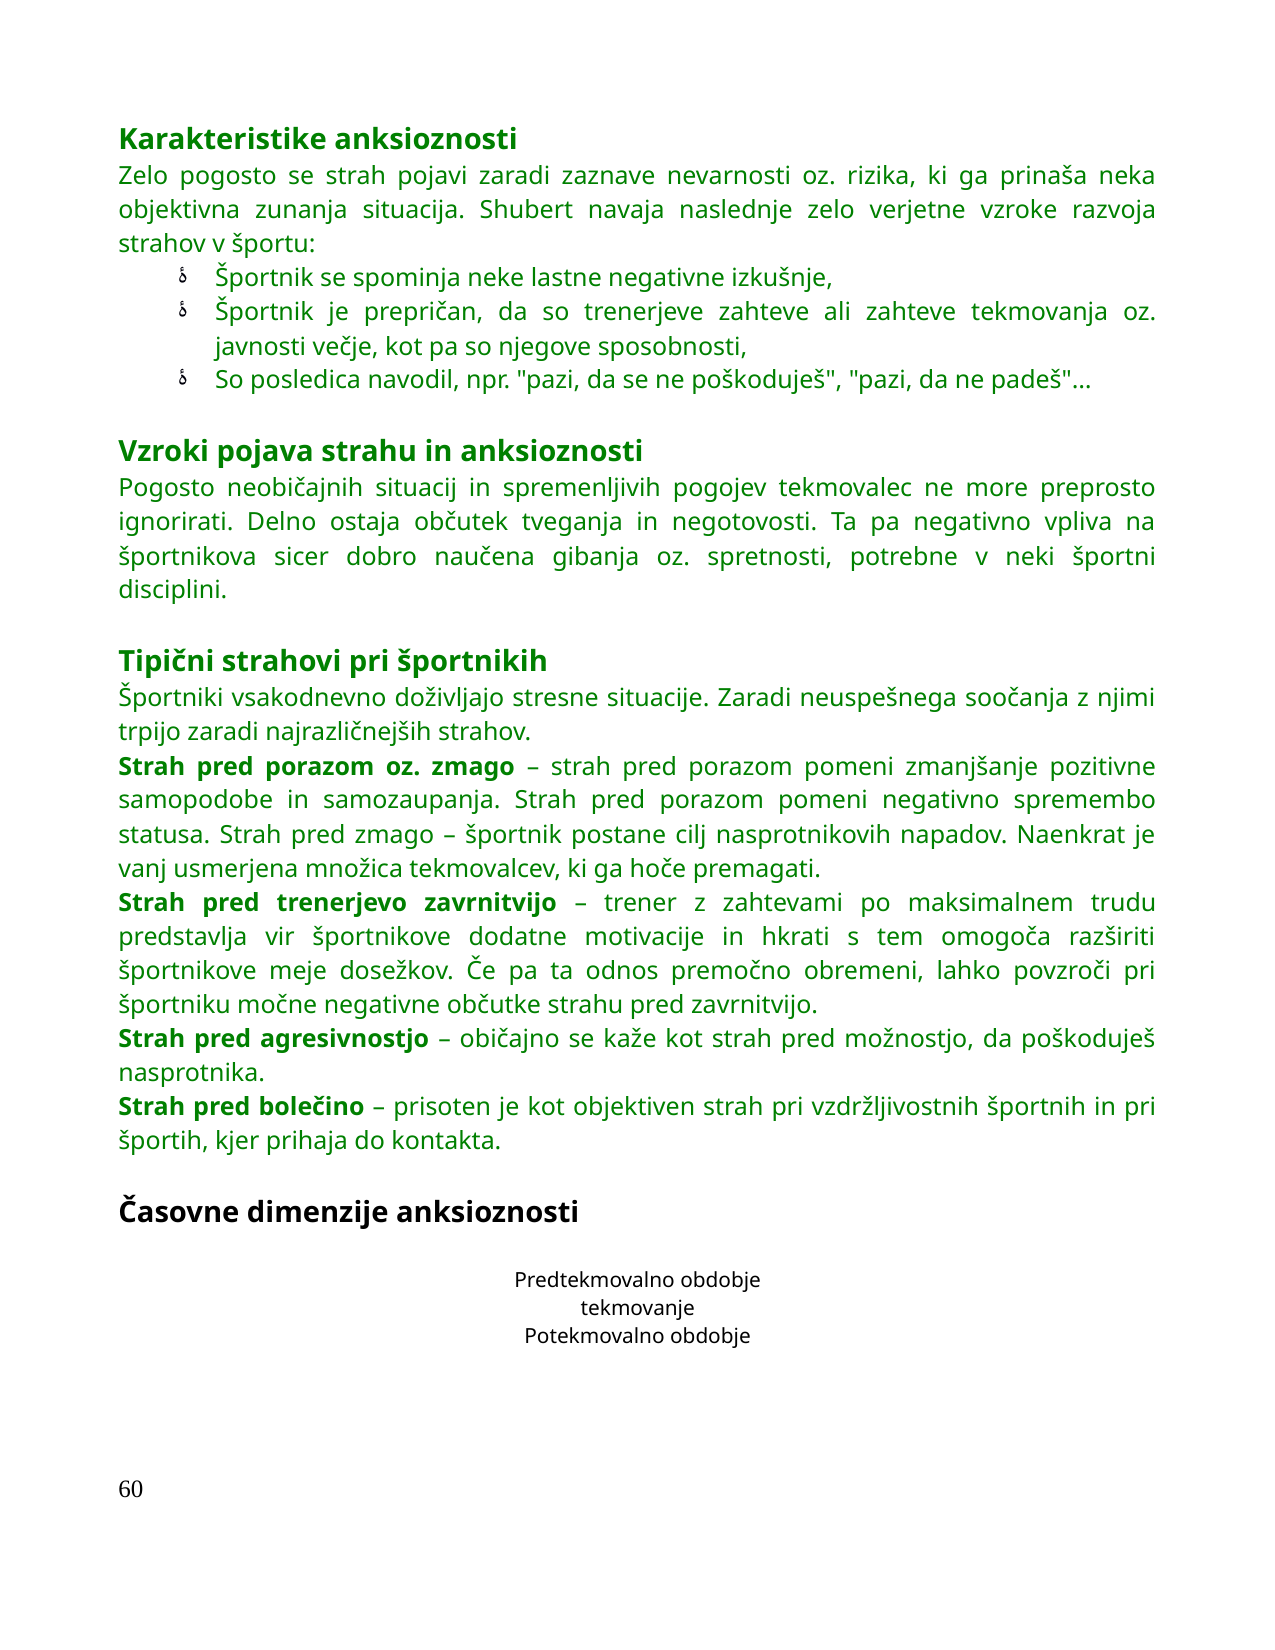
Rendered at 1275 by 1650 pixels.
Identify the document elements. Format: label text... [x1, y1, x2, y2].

list Športnik se spominja neke lastne negativne izkušnje, [177, 260, 1157, 294]
list Športnik je prepričan, da so trenerjeve zahteve ali zahteve tekmovanja oz. javnosti večje, kot pa so njegove sposobnosti, [177, 294, 1157, 362]
text Strah pred bolečino – prisoten je kot objektiven strah pri vzdržljivostnih športnih in pri športih, kjer prihaja do kontakta. [118, 1089, 1157, 1157]
text Strah pred agresivnostjo – običajno se kaže kot strah pred možnostjo, da poškoduješ nasprotnika. [118, 1021, 1157, 1089]
text tekmovanje [118, 1293, 1157, 1322]
text Zelo pogosto se strah pojavi zaradi zaznave nevarnosti oz. rizika, ki ga prinaša neka objektivna zunanja situacija. Shubert navaja naslednje zelo verjetne vzroke razvoja strahov v športu: [118, 158, 1157, 260]
text Tipični strahovi pri športnikih [118, 640, 1157, 680]
text Predtekmovalno obdobje [118, 1265, 1157, 1293]
text Športniki vsakodnevno doživljajo stresne situacije. Zaradi neuspešnega soočanja z njimi trpijo zaradi najrazličnejših strahov. [118, 680, 1157, 748]
list So posledica navodil, npr. "pazi, da se ne poškoduješ", "pazi, da ne padeš"… [177, 362, 1157, 396]
text Strah pred trenerjevo zavrnitvijo – trener z zahtevami po maksimalnem trudu predstavlja vir športnikove dodatne motivacije in hkrati s tem omogoča razširiti športnikove meje dosežkov. Če pa ta odnos premočno obremeni, lahko povzroči pri športniku močne negativne občutke strahu pred zavrnitvijo. [118, 884, 1157, 1021]
text Časovne dimenzije anksioznosti [118, 1191, 1157, 1231]
text Potekmovalno obdobje [118, 1322, 1157, 1350]
text Vzroki pojava strahu in anksioznosti [118, 430, 1157, 470]
text Pogosto neobičajnih situacij in spremenljivih pogojev tekmovalec ne more preprosto ignorirati. Delno ostaja občutek tveganja in negotovosti. Ta pa negativno vpliva na športnikova sicer dobro naučena gibanja oz. spretnosti, potrebne v neki športni disciplini. [118, 470, 1157, 606]
text Karakteristike anksioznosti [118, 118, 1157, 158]
text Strah pred porazom oz. zmago – strah pred porazom pomeni zmanjšanje pozitivne samopodobe in samozaupanja. Strah pred porazom pomeni negativno spremembo statusa. Strah pred zmago – športnik postane cilj nasprotnikovih napadov. Naenkrat je vanj usmerjena množica tekmovalcev, ki ga hoče premagati. [118, 748, 1157, 884]
